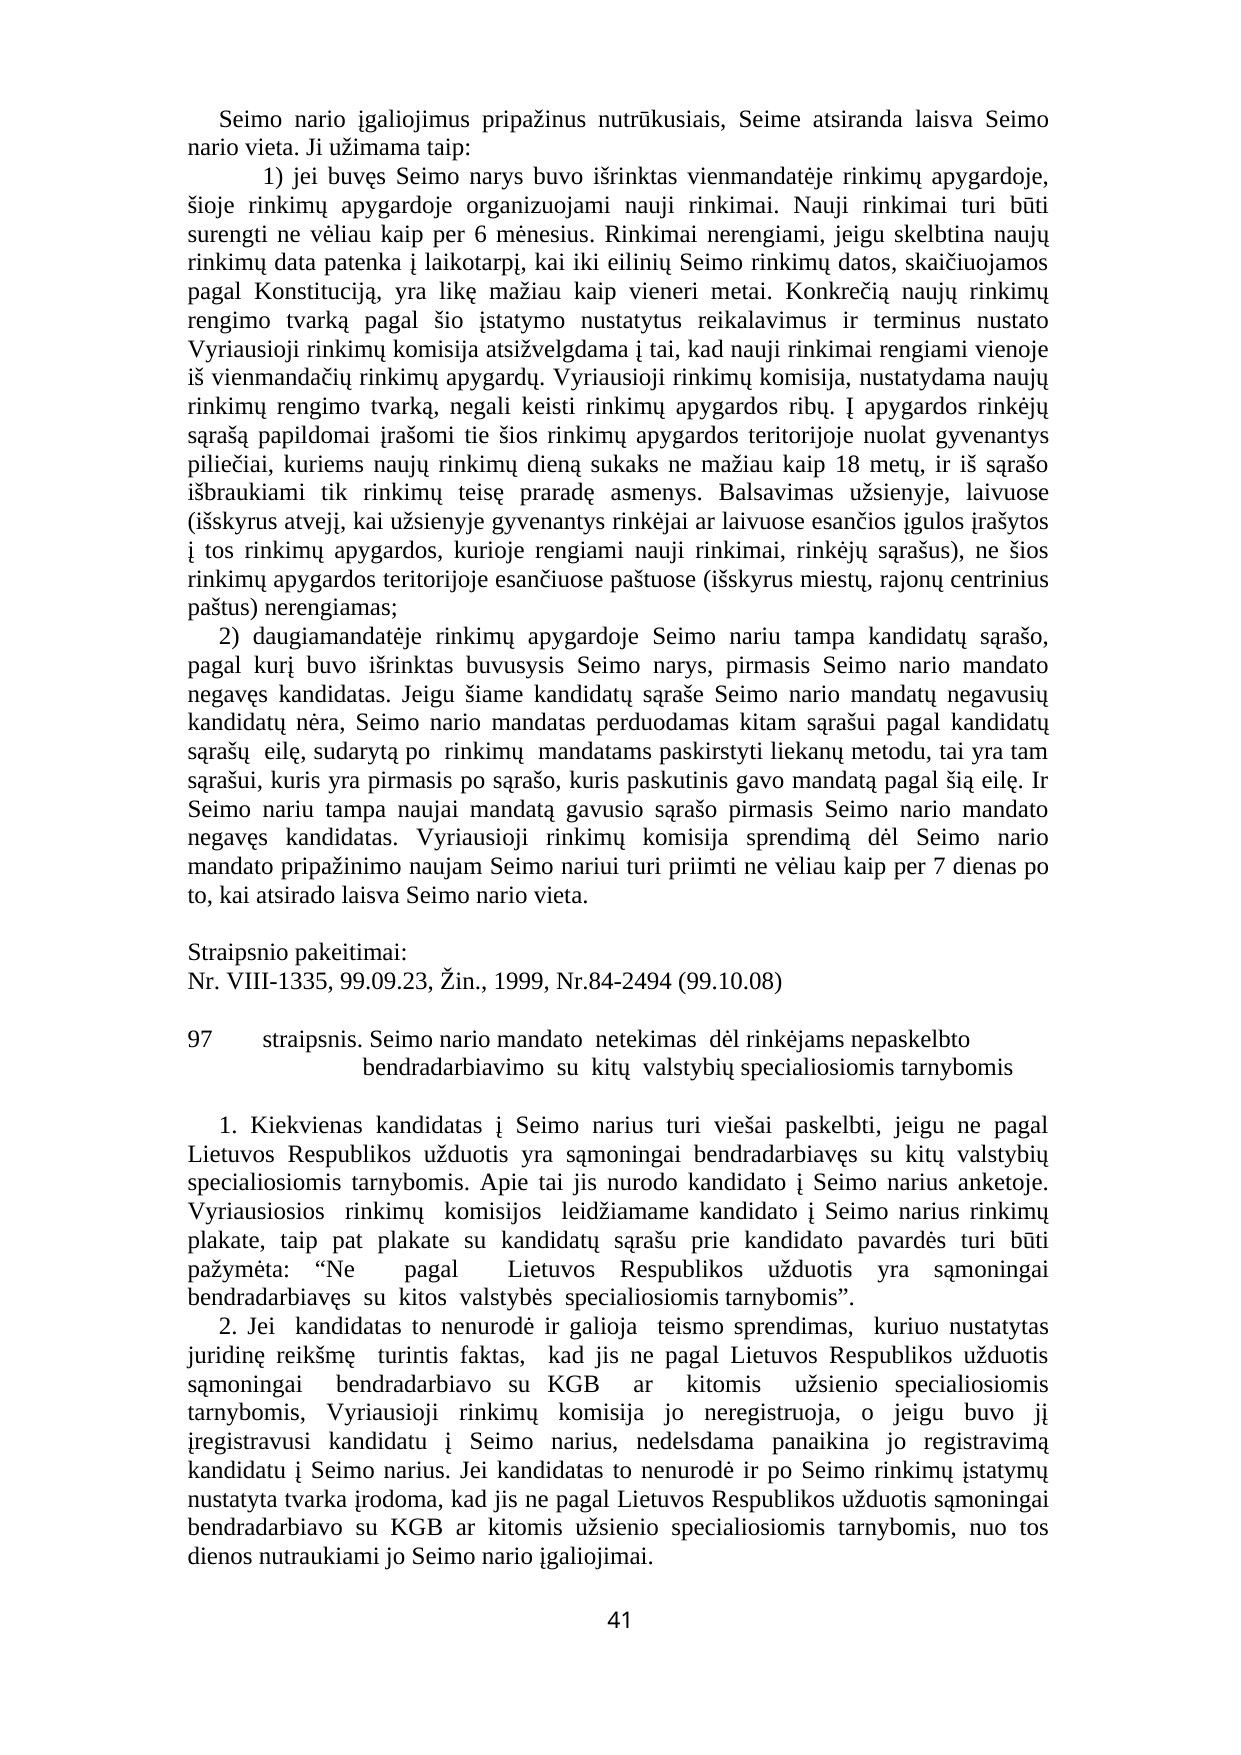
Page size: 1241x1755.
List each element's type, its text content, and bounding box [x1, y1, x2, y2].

text 2. Jei kandidatas to nenurodė ir galioja teismo sprendimas, kuriuo nustatytas juridinę reikšmę turintis faktas, kad jis ne pagal Lietuvos Respublikos užduotis sąmoningai bendradarbiavo su KGB ar kitomis užsienio specialiosiomis tarnybomis, Vyriausioji rinkimų komisija jo neregistruoja, o jeigu buvo jį įregistravusi kandidatu į Seimo narius, nedelsdama panaikina jo registravimą kandidatu į Seimo narius. Jei kandidatas to nenurodė ir po Seimo rinkimų įstatymų nustatyta tvarka įrodoma, kad jis ne pagal Lietuvos Respublikos užduotis sąmoningai bendradarbiavo su KGB ar kitomis užsienio specialiosiomis tarnybomis, nuo tos dienos nutraukiami jo Seimo nario įgaliojimai. [187, 1311, 1050, 1570]
list straipsnis. Seimo nario mandato netekimas dėl rinkėjams nepaskelbto [187, 1024, 1050, 1052]
text Seimo nario įgaliojimus pripažinus nutrūkusiais, Seime atsiranda laisva Seimo nario vieta. Ji užimama taip: [187, 104, 1050, 161]
text 1) jei buvęs Seimo narys buvo išrinktas vienmandatėje rinkimų apygardoje, šioje rinkimų apygardoje organizuojami nauji rinkimai. Nauji rinkimai turi būti surengti ne vėliau kaip per 6 mėnesius. Rinkimai nerengiami, jeigu skelbtina naujų rinkimų data patenka į laikotarpį, kai iki eilinių Seimo rinkimų datos, skaičiuojamos pagal Konstituciją, yra likę mažiau kaip vieneri metai. Konkrečią naujų rinkimų rengimo tvarką pagal šio įstatymo nustatytus reikalavimus ir terminus nustato Vyriausioji rinkimų komisija atsižvelgdama į tai, kad nauji rinkimai rengiami vienoje iš vienmandačių rinkimų apygardų. Vyriausioji rinkimų komisija, nustatydama naujų rinkimų rengimo tvarką, negali keisti rinkimų apygardos ribų. Į apygardos rinkėjų sąrašą papildomai įrašomi tie šios rinkimų apygardos teritorijoje nuolat gyvenantys piliečiai, kuriems naujų rinkimų dieną sukaks ne mažiau kaip 18 metų, ir iš sąrašo išbraukiami tik rinkimų teisę praradę asmenys. Balsavimas užsienyje, laivuose (išskyrus atvejį, kai užsienyje gyvenantys rinkėjai ar laivuose esančios įgulos įrašytos į tos rinkimų apygardos, kurioje rengiami nauji rinkimai, rinkėjų sąrašus), ne šios rinkimų apygardos teritorijoje esančiuose paštuose (išskyrus miestų, rajonų centrinius paštus) nerengiamas; [187, 161, 1050, 621]
text 2) daugiamandatėje rinkimų apygardoje Seimo nariu tampa kandidatų sąrašo, pagal kurį buvo išrinktas buvusysis Seimo narys, pirmasis Seimo nario mandato negavęs kandidatas. Jeigu šiame kandidatų sąraše Seimo nario mandatų negavusių kandidatų nėra, Seimo nario mandatas perduodamas kitam sąrašui pagal kandidatų sąrašų eilę, sudarytą po rinkimų mandatams paskirstyti liekanų metodu, tai yra tam sąrašui, kuris yra pirmasis po sąrašo, kuris paskutinis gavo mandatą pagal šią eilę. Ir Seimo nariu tampa naujai mandatą gavusio sąrašo pirmasis Seimo nario mandato negavęs kandidatas. Vyriausioji rinkimų komisija sprendimą dėl Seimo nario mandato pripažinimo naujam Seimo nariui turi priimti ne vėliau kaip per 7 dienas po to, kai atsirado laisva Seimo nario vieta. [187, 621, 1050, 909]
text Nr. VIII-1335, 99.09.23, Žin., 1999, Nr.84-2494 (99.10.08) [187, 966, 1050, 995]
text 1. Kiekvienas kandidatas į Seimo narius turi viešai paskelbti, jeigu ne pagal Lietuvos Respublikos užduotis yra sąmoningai bendradarbiavęs su kitų valstybių specialiosiomis tarnybomis. Apie tai jis nurodo kandidato į Seimo narius anketoje. Vyriausiosios rinkimų komisijos leidžiamame kandidato į Seimo narius rinkimų plakate, taip pat plakate su kandidatų sąrašu prie kandidato pavardės turi būti pažymėta: “Ne pagal Lietuvos Respublikos užduotis yra sąmoningai bendradarbiavęs su kitos valstybės specialiosiomis tarnybomis”. [187, 1110, 1050, 1311]
text bendradarbiavimo su kitų valstybių specialiosiomis tarnybomis [262, 1052, 1050, 1081]
text Straipsnio pakeitimai: [187, 937, 1050, 966]
